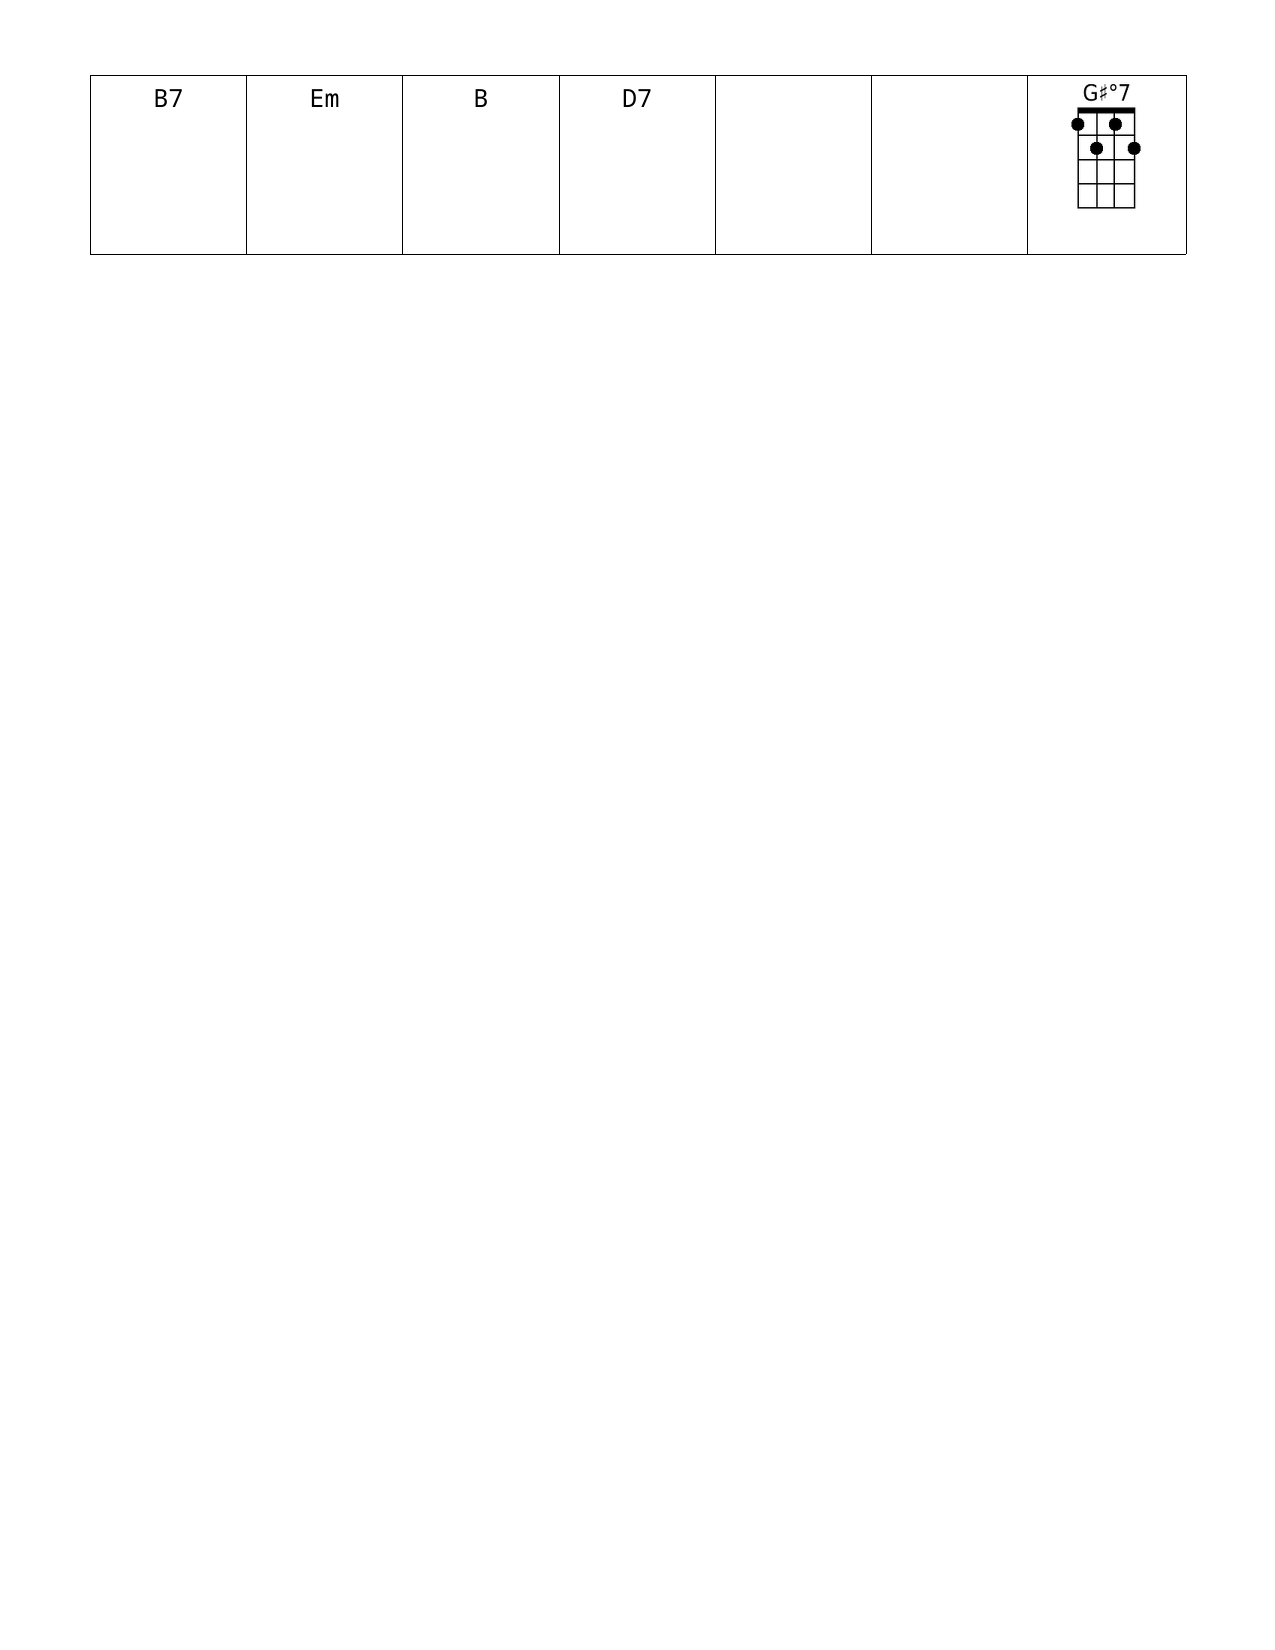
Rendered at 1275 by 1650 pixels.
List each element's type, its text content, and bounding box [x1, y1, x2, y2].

picture [1050, 80, 1163, 231]
table_cell B [403, 76, 559, 254]
table_cell B7 [91, 76, 246, 254]
table_cell [1028, 76, 1186, 254]
table_cell [872, 76, 1027, 254]
table_cell [716, 76, 871, 254]
table_cell D7 [560, 76, 715, 254]
table_cell Em [247, 76, 402, 254]
